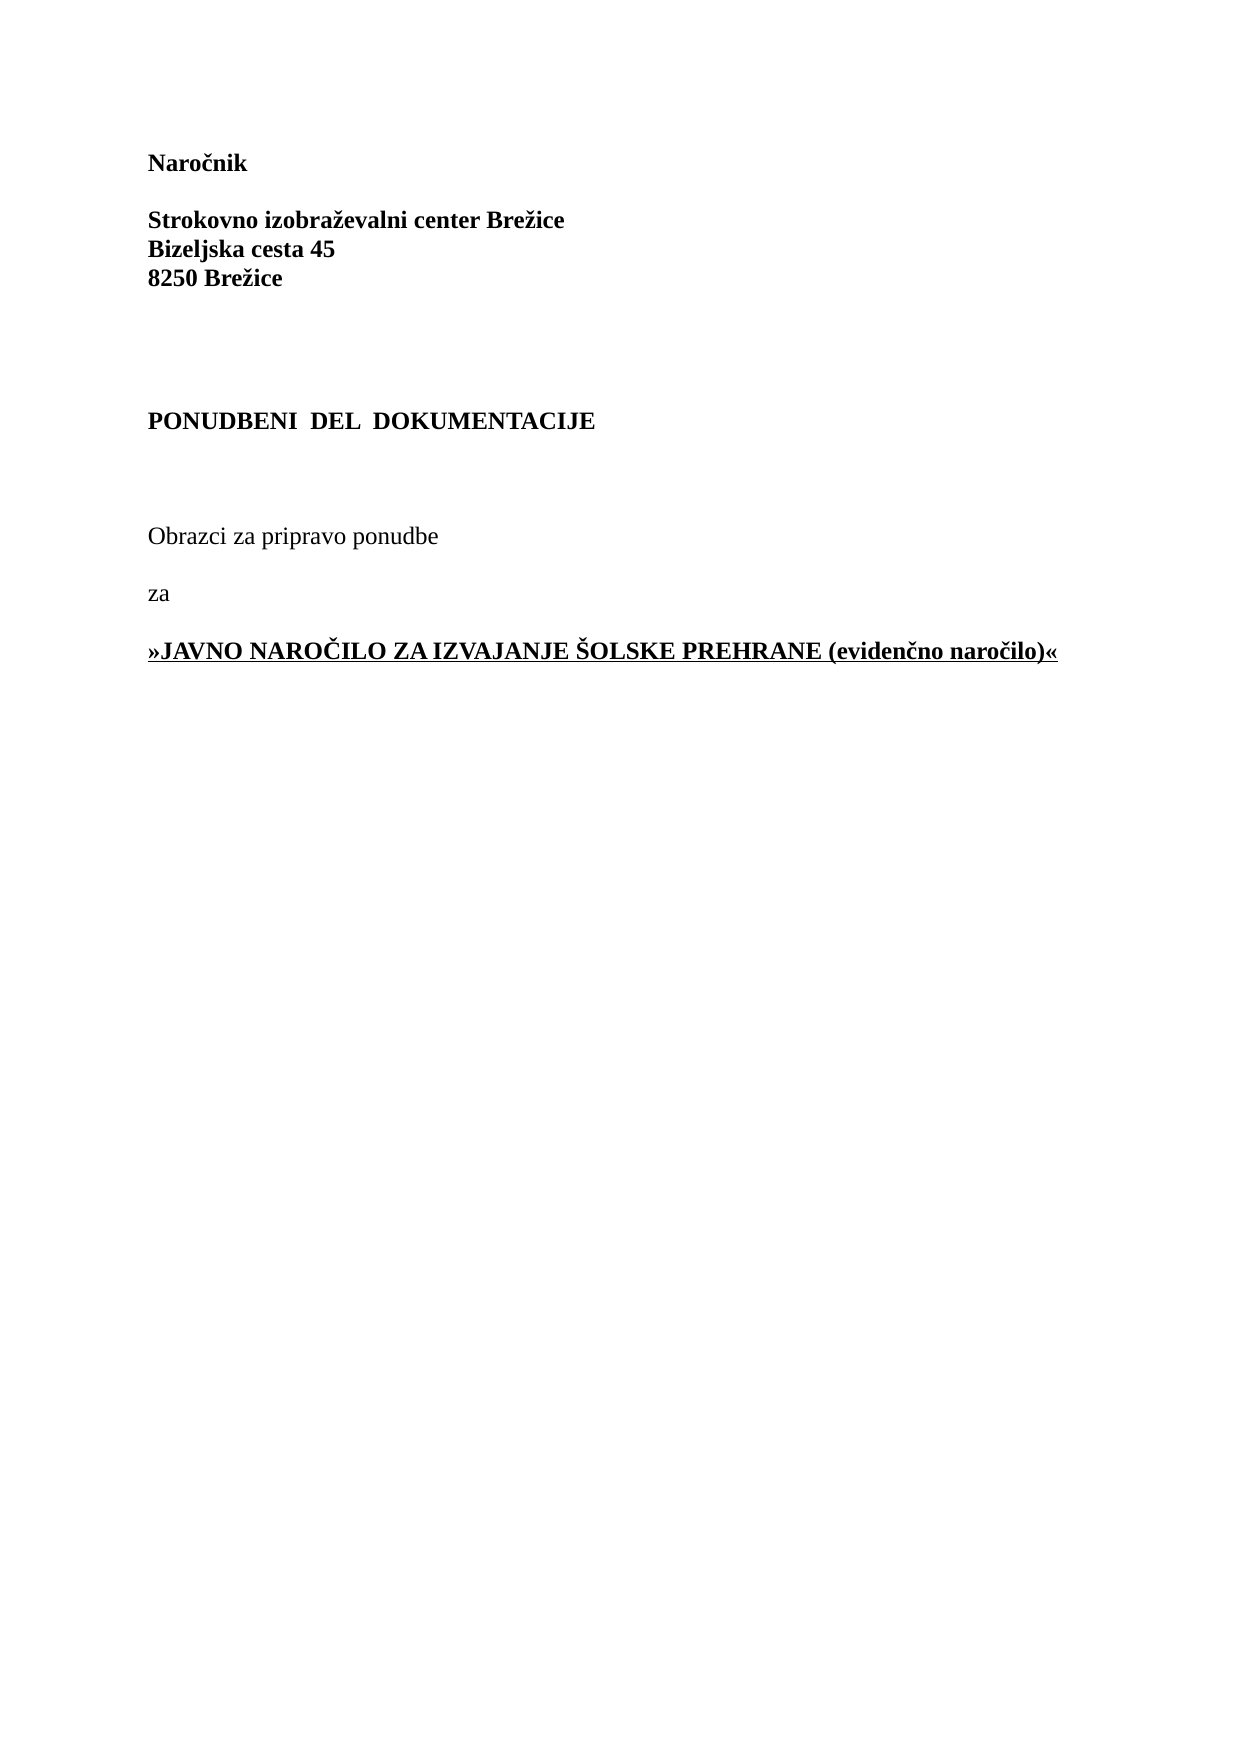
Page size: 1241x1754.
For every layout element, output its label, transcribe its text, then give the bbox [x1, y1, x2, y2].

text 8250 Brežice [148, 263, 1092, 291]
text Naročnik [148, 148, 1092, 176]
text Obrazci za pripravo ponudbe [148, 521, 1092, 549]
text »JAVNO NAROČILO ZA IZVAJANJE ŠOLSKE PREHRANE (evidenčno naročilo)« [148, 636, 1092, 664]
text Bizeljska cesta 45 [148, 234, 1092, 263]
text Strokovno izobraževalni center Brežice [148, 205, 1092, 234]
text za [148, 578, 1092, 607]
text PONUDBENI DEL DOKUMENTACIJE [148, 406, 1092, 434]
